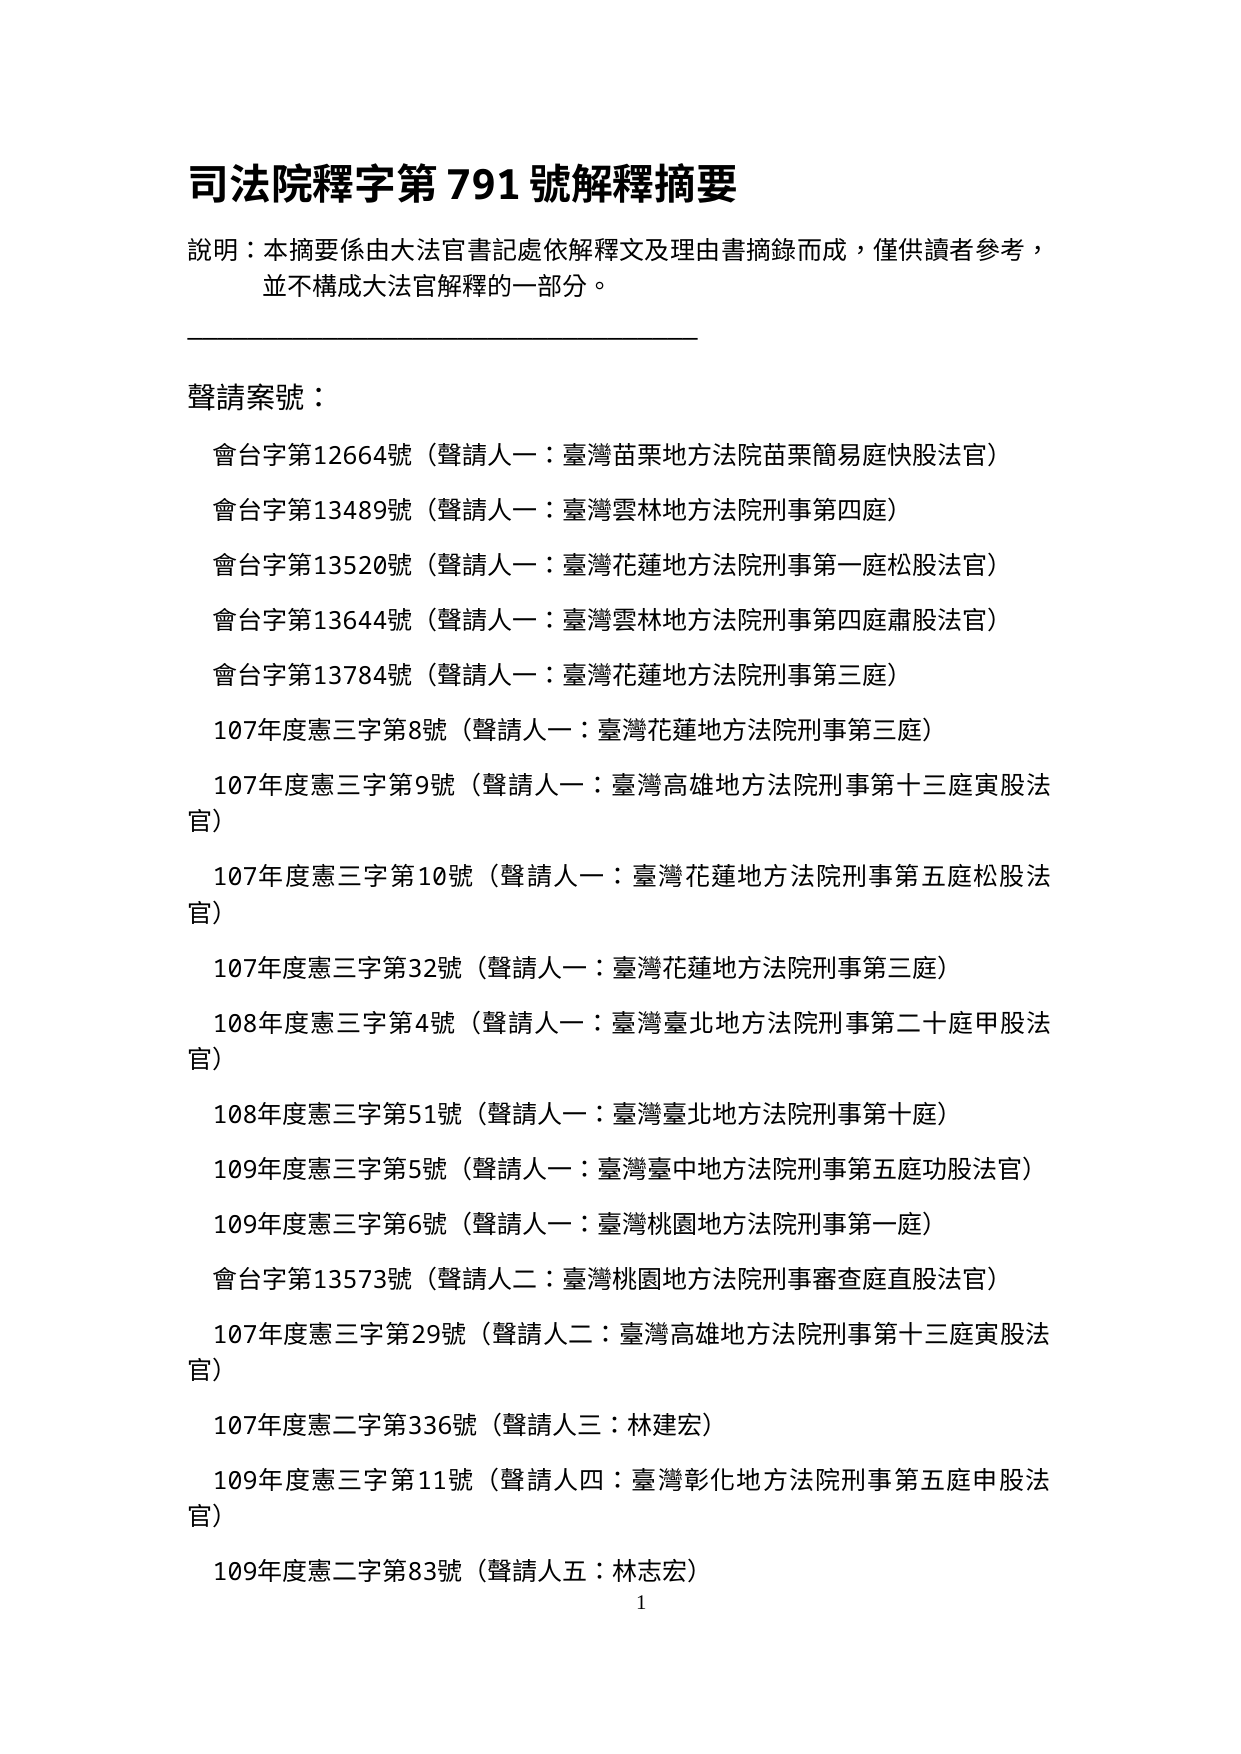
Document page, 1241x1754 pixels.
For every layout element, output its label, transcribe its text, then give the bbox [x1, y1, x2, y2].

text 107年度憲三字第29號（聲請人二：臺灣高雄地方法院刑事第十三庭寅股法官） [187, 1314, 1053, 1387]
text 會台字第13784號（聲請人一：臺灣花蓮地方法院刑事第三庭） [187, 656, 1053, 692]
text 109年度憲三字第11號（聲請人四：臺灣彰化地方法院刑事第五庭申股法官） [187, 1461, 1053, 1533]
text 107年度憲三字第32號（聲請人一：臺灣花蓮地方法院刑事第三庭） [187, 948, 1053, 984]
text 會台字第13644號（聲請人一：臺灣雲林地方法院刑事第四庭肅股法官） [187, 601, 1053, 637]
text 107年度憲三字第8號（聲請人一：臺灣花蓮地方法院刑事第三庭） [187, 711, 1053, 747]
text 108年度憲三字第4號（聲請人一：臺灣臺北地方法院刑事第二十庭甲股法官） [187, 1003, 1053, 1076]
text 會台字第12664號（聲請人一：臺灣苗栗地方法院苗栗簡易庭快股法官） [187, 436, 1053, 472]
text 107年度憲三字第9號（聲請人一：臺灣高雄地方法院刑事第十三庭寅股法官） [187, 766, 1053, 838]
text 會台字第13520號（聲請人一：臺灣花蓮地方法院刑事第一庭松股法官） [187, 546, 1053, 582]
text 109年度憲三字第5號（聲請人一：臺灣臺中地方法院刑事第五庭功股法官） [187, 1149, 1053, 1186]
text 109年度憲二字第83號（聲請人五：林志宏） [187, 1552, 1053, 1588]
text 司法院釋字第791號解釋摘要 [187, 151, 1053, 212]
text 108年度憲三字第51號（聲請人一：臺灣臺北地方法院刑事第十庭） [187, 1094, 1053, 1131]
text 會台字第13573號（聲請人二：臺灣桃園地方法院刑事審查庭直股法官） [187, 1259, 1053, 1296]
text 107年度憲二字第336號（聲請人三：林建宏） [187, 1406, 1053, 1442]
text ────────────────────────────────── [187, 322, 1053, 356]
text 聲請案號： [187, 374, 1053, 417]
text 會台字第13489號（聲請人一：臺灣雲林地方法院刑事第四庭） [187, 491, 1053, 527]
text 說明：本摘要係由大法官書記處依解釋文及理由書摘錄而成，僅供讀者參考，並不構成大法官解釋的一部分。 [187, 231, 1053, 303]
text 109年度憲三字第6號（聲請人一：臺灣桃園地方法院刑事第一庭） [187, 1204, 1053, 1241]
text 107年度憲三字第10號（聲請人一：臺灣花蓮地方法院刑事第五庭松股法官） [187, 857, 1053, 929]
